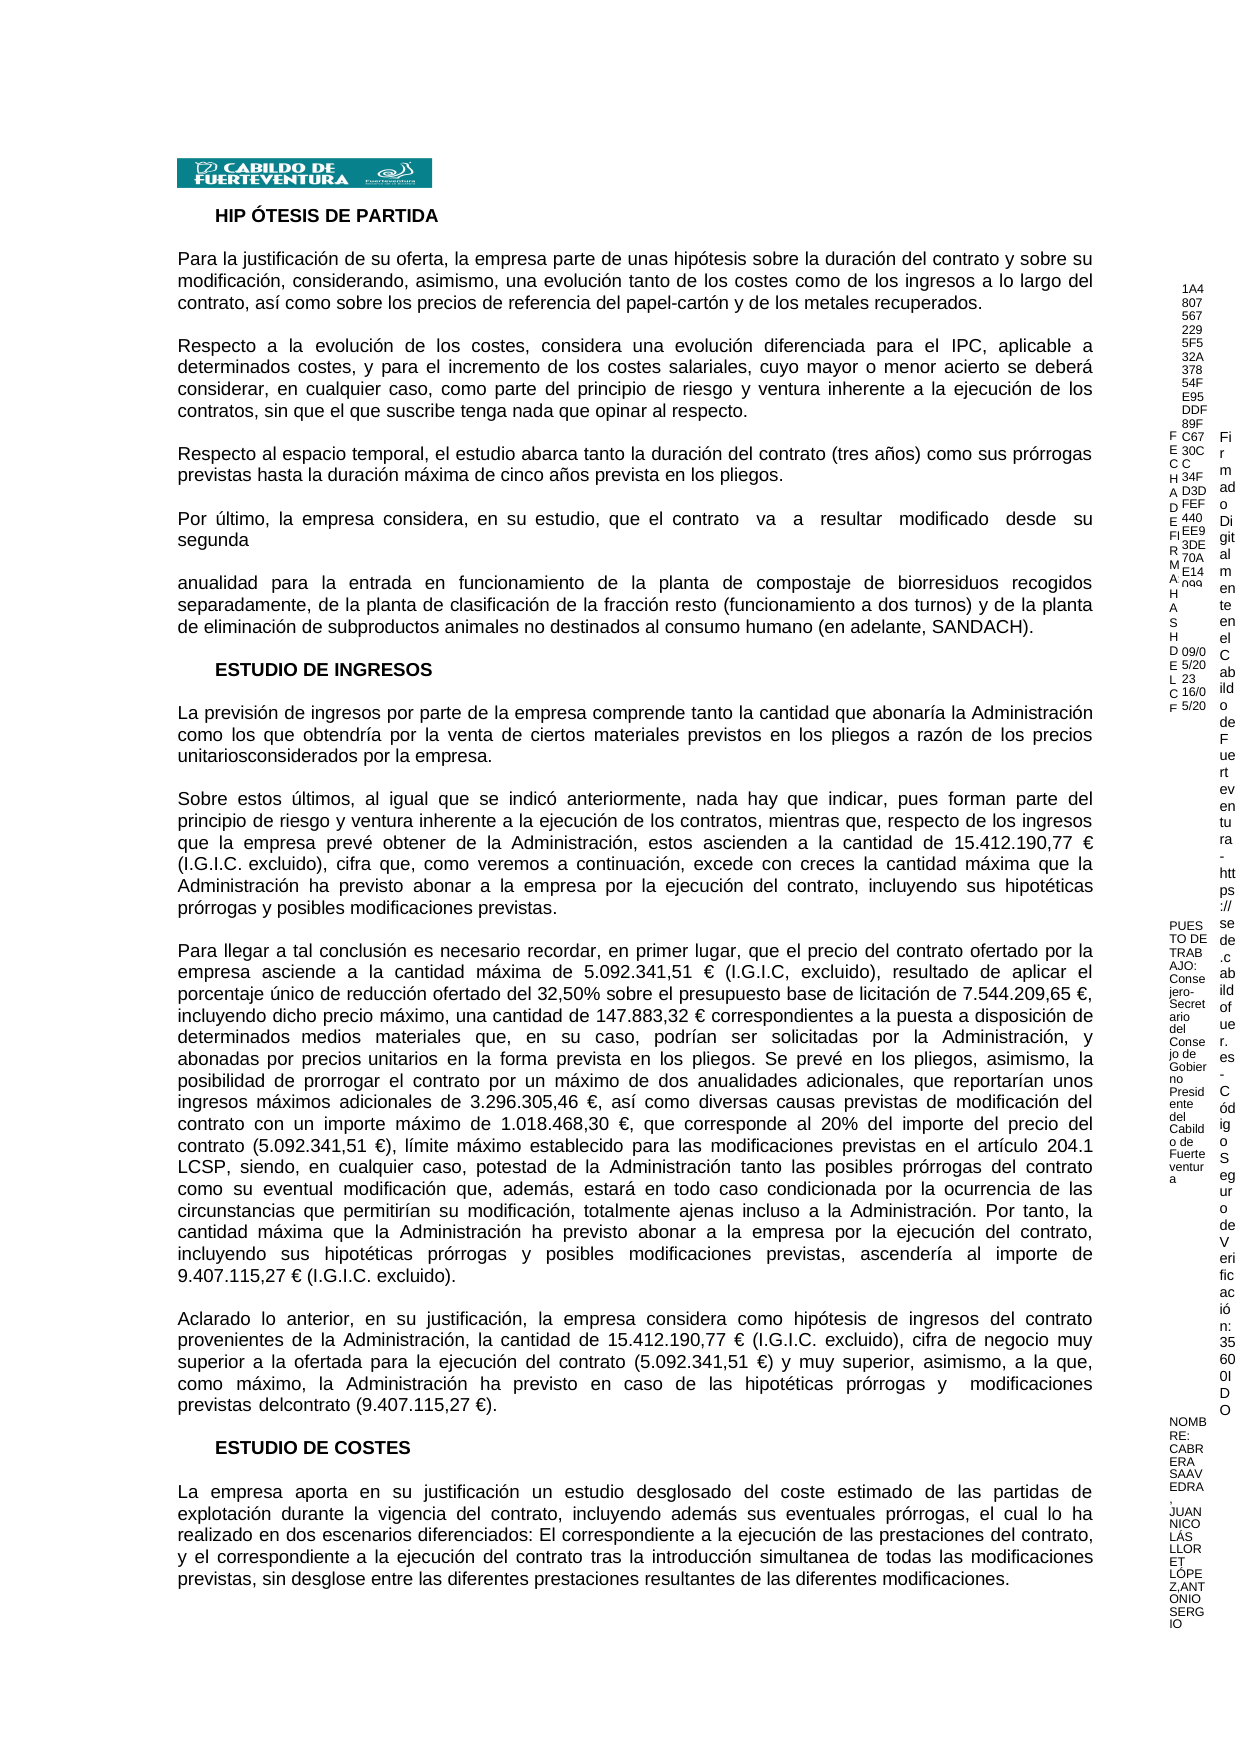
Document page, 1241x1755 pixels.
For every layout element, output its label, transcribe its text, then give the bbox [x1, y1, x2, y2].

text [1167, 1415, 1209, 1649]
text 09/05/2023 [1182, 645, 1209, 686]
text [1209, 1437, 1241, 1459]
text 34FD3DFEF440EE93DE70AE140996B1C6668F08F5 [1182, 471, 1209, 586]
text Sobre estos últimos, al igual que se indicó anteriormente, nada hay que indicar, pues forman parte del principio de riesgo y ventura inherente a la ejecución de los contratos, mientras que, respecto de los ingresos que la empresa prevé obtener de la Administración, estos ascienden a la cantidad de 15.412.190,77 € (I.G.I.C. excluido), cifra que, como veremos a continuación, excede con creces la cantidad máxima que la Administración ha previsto abonar a la empresa por la ejecución del contrato, incluyendo sus hipotéticas prórrogas y posibles modificaciones previstas. [177, 788, 1093, 918]
text ESTUDIO DE COSTES [215, 1437, 1167, 1459]
text Por último, la empresa considera, en su estudio, que el contrato va a resultar modificado desde su segunda [177, 507, 1093, 551]
text PUESTO DE TRABAJO: [1169, 919, 1209, 973]
text Para la justificación de su oferta, la empresa parte de unas hipótesis sobre la duración del contrato y sobre su modificación, considerando, asimismo, una evolución tanto de los costes como de los ingresos a lo largo del contrato, así como sobre los precios de referencia del papel-cartón y de los metales recuperados. [177, 248, 1093, 313]
text La empresa aporta en su justificación un estudio desglosado del coste estimado de las partidas de explotación durante la vigencia del contrato, incluyendo además sus eventuales prórrogas, el cual lo ha realizado en dos escenarios diferenciados: El correspondiente a la ejecución de las prestaciones del contrato, y el correspondiente a la ejecución del contrato tras la introducción simultanea de todas las modificaciones previstas, sin desglose entre las diferentes prestaciones resultantes de las diferentes modificaciones. [177, 1481, 1093, 1589]
text CABRERA SAAVEDRA, JUAN NICOLÁS LLORET LÓPEZ,ANTONIO SERGIO [1169, 1443, 1207, 1631]
text Respecto a la evolución de los costes, considera una evolución diferenciada para el IPC, aplicable a determinados costes, y para el incremento de los costes salariales, cuyo mayor o menor acierto se deberá considerar, en cualquier caso, como parte del principio de riesgo y ventura inherente a la ejecución de los contratos, sin que el que suscribe tenga nada que opinar al respecto. [177, 334, 1093, 421]
text NOMBRE: [1169, 1416, 1209, 1443]
picture [177, 158, 433, 188]
text Consejero-Secretario del Consejo de Gobierno Presidente del Cabildo de Fuerteventura [1169, 974, 1207, 1183]
text Aclarado lo anterior, en su justificación, la empresa considera como hipótesis de ingresos del contrato provenientes de la Administración, la cantidad de 15.412.190,77 € (I.G.I.C. excluido), cifra de negocio muy superior a la ofertada para la ejecución del contrato (5.092.341,51 €) y muy superior, asimismo, a la que, como máximo, la Administración ha previsto en caso de las hipotéticas prórrogas y modificaciones previstas delcontrato (9.407.115,27 €). [177, 1308, 1093, 1416]
text anualidad para la entrada en funcionamiento de la planta de compostaje de biorresiduos recogidos separadamente, de la planta de clasificación de la fracción resto (funcionamiento a dos turnos) y de la planta de eliminación de subproductos animales no destinados al consumo humano (en adelante, SANDACH). [177, 572, 1093, 637]
text Firmado Digitalmente en el Cabildo de Fuerteventura - https://sede.cabildofuer.es - Código Seguro de Verificación: 35600IDOC2CC398365C80FEC4093 [1219, 428, 1236, 1420]
text ESTUDIO DE INGRESOS [215, 658, 1167, 680]
text FECHA DE FIRMA: HASH DEL CERTIFICADO: [1169, 428, 1184, 711]
text 16/05/2023 [1182, 686, 1209, 712]
text Respecto al espacio temporal, el estudio abarca tanto la duración del contrato (tres años) como sus prórrogas previstas hasta la duración máxima de cinco años prevista en los pliegos. [177, 443, 1093, 486]
text Para llegar a tal conclusión es necesario recordar, en primer lugar, que el precio del contrato ofertado por la empresa asciende a la cantidad máxima de 5.092.341,51 € (I.G.I.C, excluido), resultado de aplicar el porcentaje único de reducción ofertado del 32,50% sobre el presupuesto base de licitación de 7.544.209,65 €, incluyendo dicho precio máximo, una cantidad de 147.883,32 € correspondientes a la puesta a disposición de determinados medios materiales que, en su caso, podrían ser solicitadas por la Administración, y abonadas por precios unitarios en la forma prevista en los pliegos. Se prevé en los pliegos, asimismo, la posibilidad de prorrogar el contrato por un máximo de dos anualidades adicionales, que reportarían unos ingresos máximos adicionales de 3.296.305,46 €, así como diversas causas previstas de modificación del contrato con un importe máximo de 1.018.468,30 €, que corresponde al 20% del importe del precio del contrato (5.092.341,51 €), límite máximo establecido para las modificaciones previstas en el artículo 204.1 LCSP, siendo, en cualquier caso, potestad de la Administración tanto las posibles prórrogas del contrato como su eventual modificación que, además, estará en todo caso condicionada por la ocurrencia de las circunstancias que permitirían su modificación, totalmente ajenas incluso a la Administración. Por tanto, la cantidad máxima que la Administración ha previsto abonar a la empresa por la ejecución del contrato, incluyendo sus hipotéticas prórrogas y posibles modificaciones previstas, ascendería al importe de 9.407.115,27 € (I.G.I.C. excluido). [177, 939, 1093, 1286]
text [1179, 282, 1209, 586]
text La previsión de ingresos por parte de la empresa comprende tanto la cantidad que abonaría la Administración como los que obtendría por la venta de ciertos materiales previstos en los pliegos a razón de los precios unitariosconsiderados por la empresa. [177, 702, 1093, 767]
text 1A48075672295F532A37854FE95DDF89FC6730CC [1182, 283, 1209, 471]
text HIP ÓTESIS DE PARTIDA [215, 205, 1241, 226]
